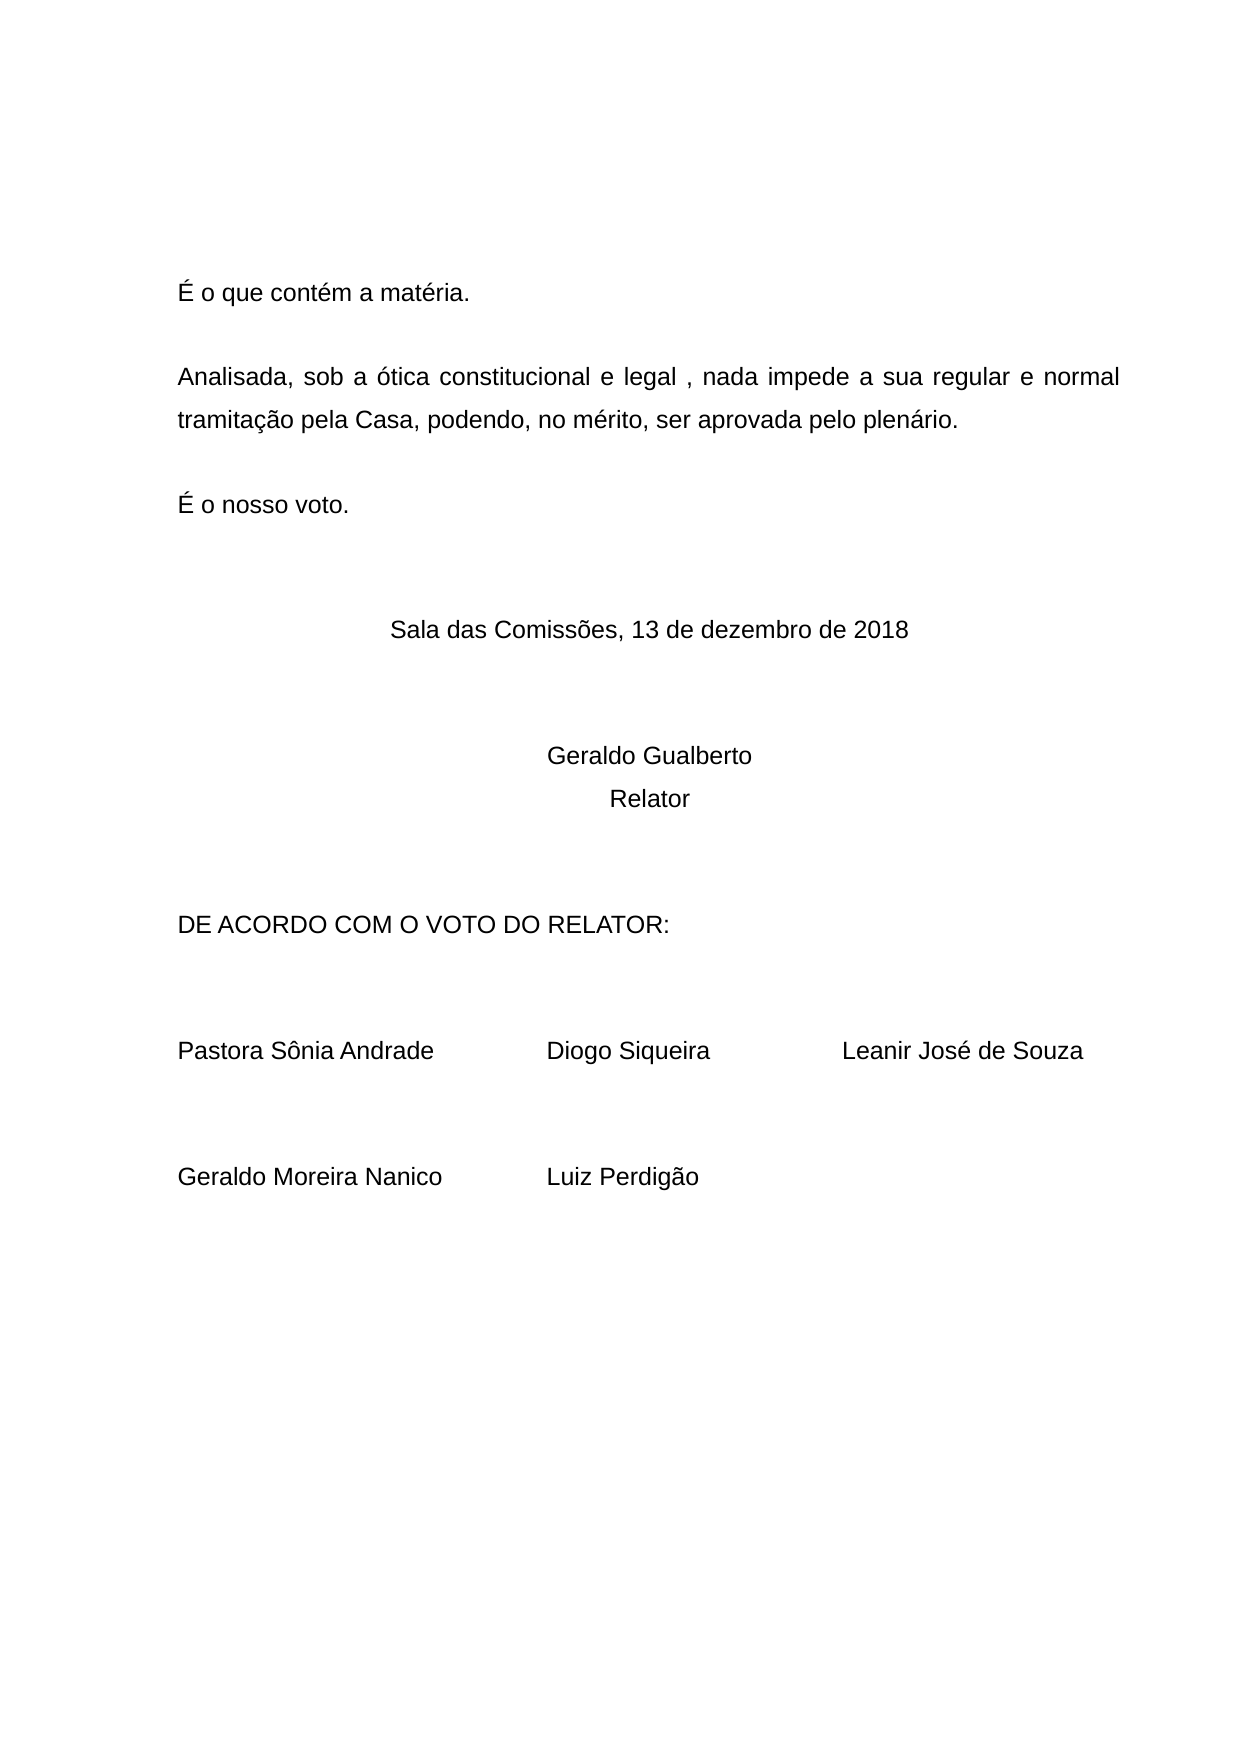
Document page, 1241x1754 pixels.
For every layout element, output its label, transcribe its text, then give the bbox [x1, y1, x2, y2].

text É o nosso voto. [177, 490, 1122, 518]
text Geraldo Gualberto [177, 741, 1122, 770]
text Pastora Sônia Andrade Diogo Siqueira Leanir José de Souza [177, 1036, 1122, 1065]
text É o que contém a matéria. [177, 278, 1122, 306]
text Sala das Comissões, 13 de dezembro de 2018 [177, 616, 1122, 644]
text DE ACORDO COM O VOTO DO RELATOR: [177, 910, 1122, 939]
text Geraldo Moreira Nanico Luiz Perdigão [177, 1162, 1122, 1191]
text Relator [177, 784, 1122, 813]
text Analisada, sob a ótica constitucional e legal , nada impede a sua regular e normal tramitação pela Casa, podendo, no mérito, ser aprovada pelo plenário. [177, 362, 1122, 434]
